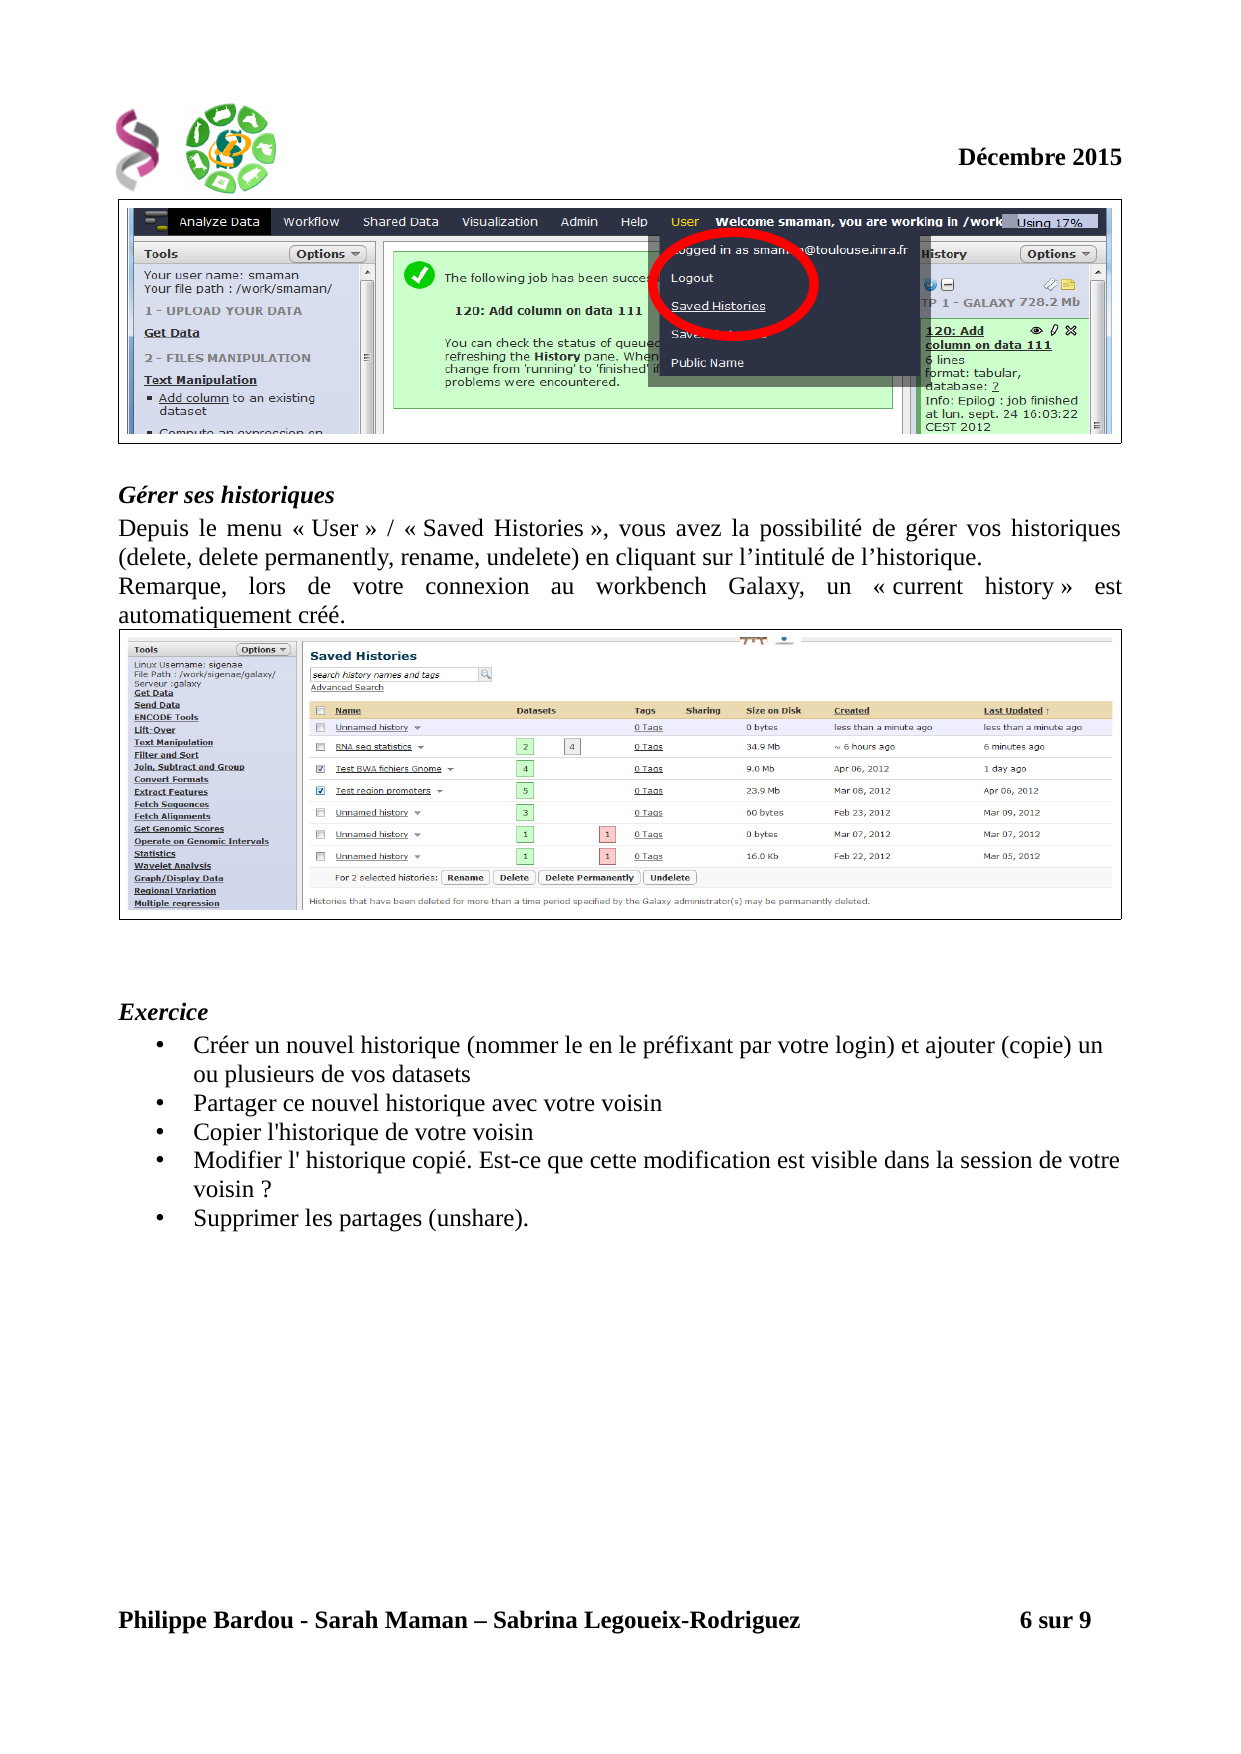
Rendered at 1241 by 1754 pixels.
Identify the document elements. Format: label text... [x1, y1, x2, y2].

list Modifier l' historique copié. Est-ce que cette modification est visible dans la session de votre voisin ? [156, 1145, 1122, 1203]
list Partager ce nouvel historique avec votre voisin [156, 1088, 1122, 1117]
list Copier l'historique de votre voisin [156, 1117, 1122, 1145]
list Créer un nouvel historique (nommer le en le préfixant par votre login) et ajouter (copie) un ou plusieurs de vos datasets [156, 1030, 1122, 1088]
text Depuis le menu « User » / « Saved Histories », vous avez la possibilité de gérer vos historiques (delete, delete permanently, rename, undelete) en cliquant sur l’intitulé de l’historique. [118, 513, 1122, 571]
subtitle Exercice [118, 997, 1122, 1026]
list Supprimer les partages (unshare). [156, 1203, 1122, 1232]
subtitle Gérer ses historiques [118, 481, 1122, 509]
picture [127, 637, 1113, 744]
picture [183, 102, 277, 195]
picture [110, 105, 165, 198]
text Remarque, lors de votre connexion au workbench Galaxy, un « current history » est automatiquement créé. [118, 571, 1122, 628]
picture [127, 208, 1112, 434]
